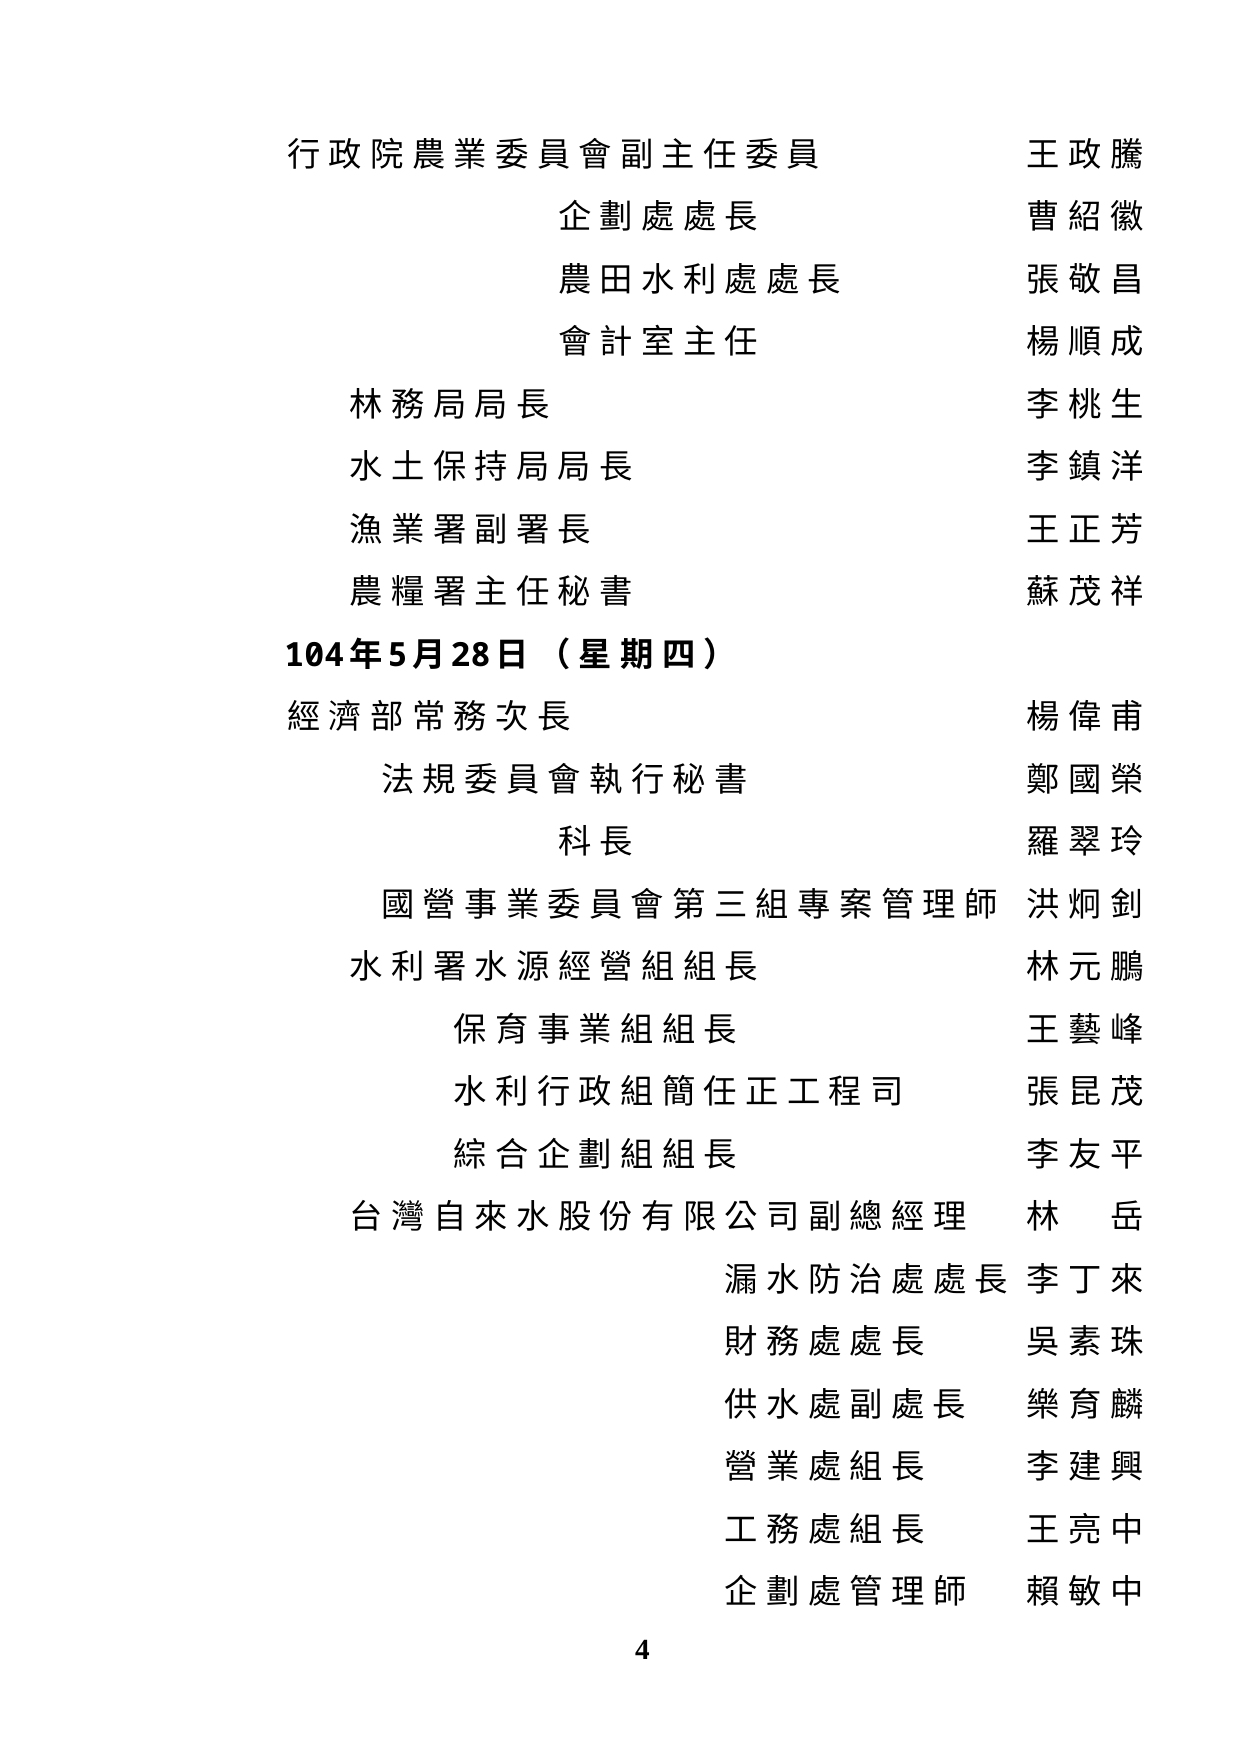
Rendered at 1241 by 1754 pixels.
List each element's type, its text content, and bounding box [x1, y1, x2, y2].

text 水土保持局局長 李鎮洋 [278, 423, 1179, 485]
text 保育事業組組長 王藝峰 [439, 985, 1179, 1048]
text 農田水利處處長 張敬昌 [278, 235, 1179, 298]
text 林務局局長 李桃生 [278, 360, 1179, 423]
text 水利行政組簡任正工程司 張昆茂 [439, 1048, 1179, 1110]
text 財務處處長 吳素珠 [716, 1298, 1179, 1360]
text 營業處組長 李建興 [716, 1423, 1179, 1485]
text 企劃處處長 曹紹徽 [278, 173, 1179, 235]
text 104年5月28日（星期四） [279, 610, 1179, 673]
text 漏水防治處處長 李丁來 [716, 1235, 1179, 1298]
text 會計室主任 楊順成 [278, 298, 1179, 360]
text 綜合企劃組組長 李友平 [439, 1110, 1179, 1173]
text 國營事業委員會第三組專案管理師 洪炯釗 [274, 860, 1179, 923]
text 經濟部常務次長 楊偉甫 [274, 673, 1179, 735]
text 台灣自來水股份有限公司副總經理 林 岳 [278, 1173, 1179, 1235]
text 漁業署副署長 王正芳 [278, 485, 1179, 548]
text 水利署水源經營組組長 林元鵬 [278, 923, 1179, 985]
text 農糧署主任秘書 蘇茂祥 [278, 548, 1179, 610]
text 企劃處管理師 賴敏中 [716, 1548, 1179, 1610]
text 科長 羅翠玲 [274, 798, 1179, 860]
text 行政院農業委員會副主任委員 王政騰 [274, 110, 1179, 173]
text 供水處副處長 樂育麟 [716, 1360, 1179, 1423]
text 法規委員會執行秘書 鄭國榮 [274, 735, 1179, 798]
text 工務處組長 王亮中 [716, 1485, 1179, 1548]
